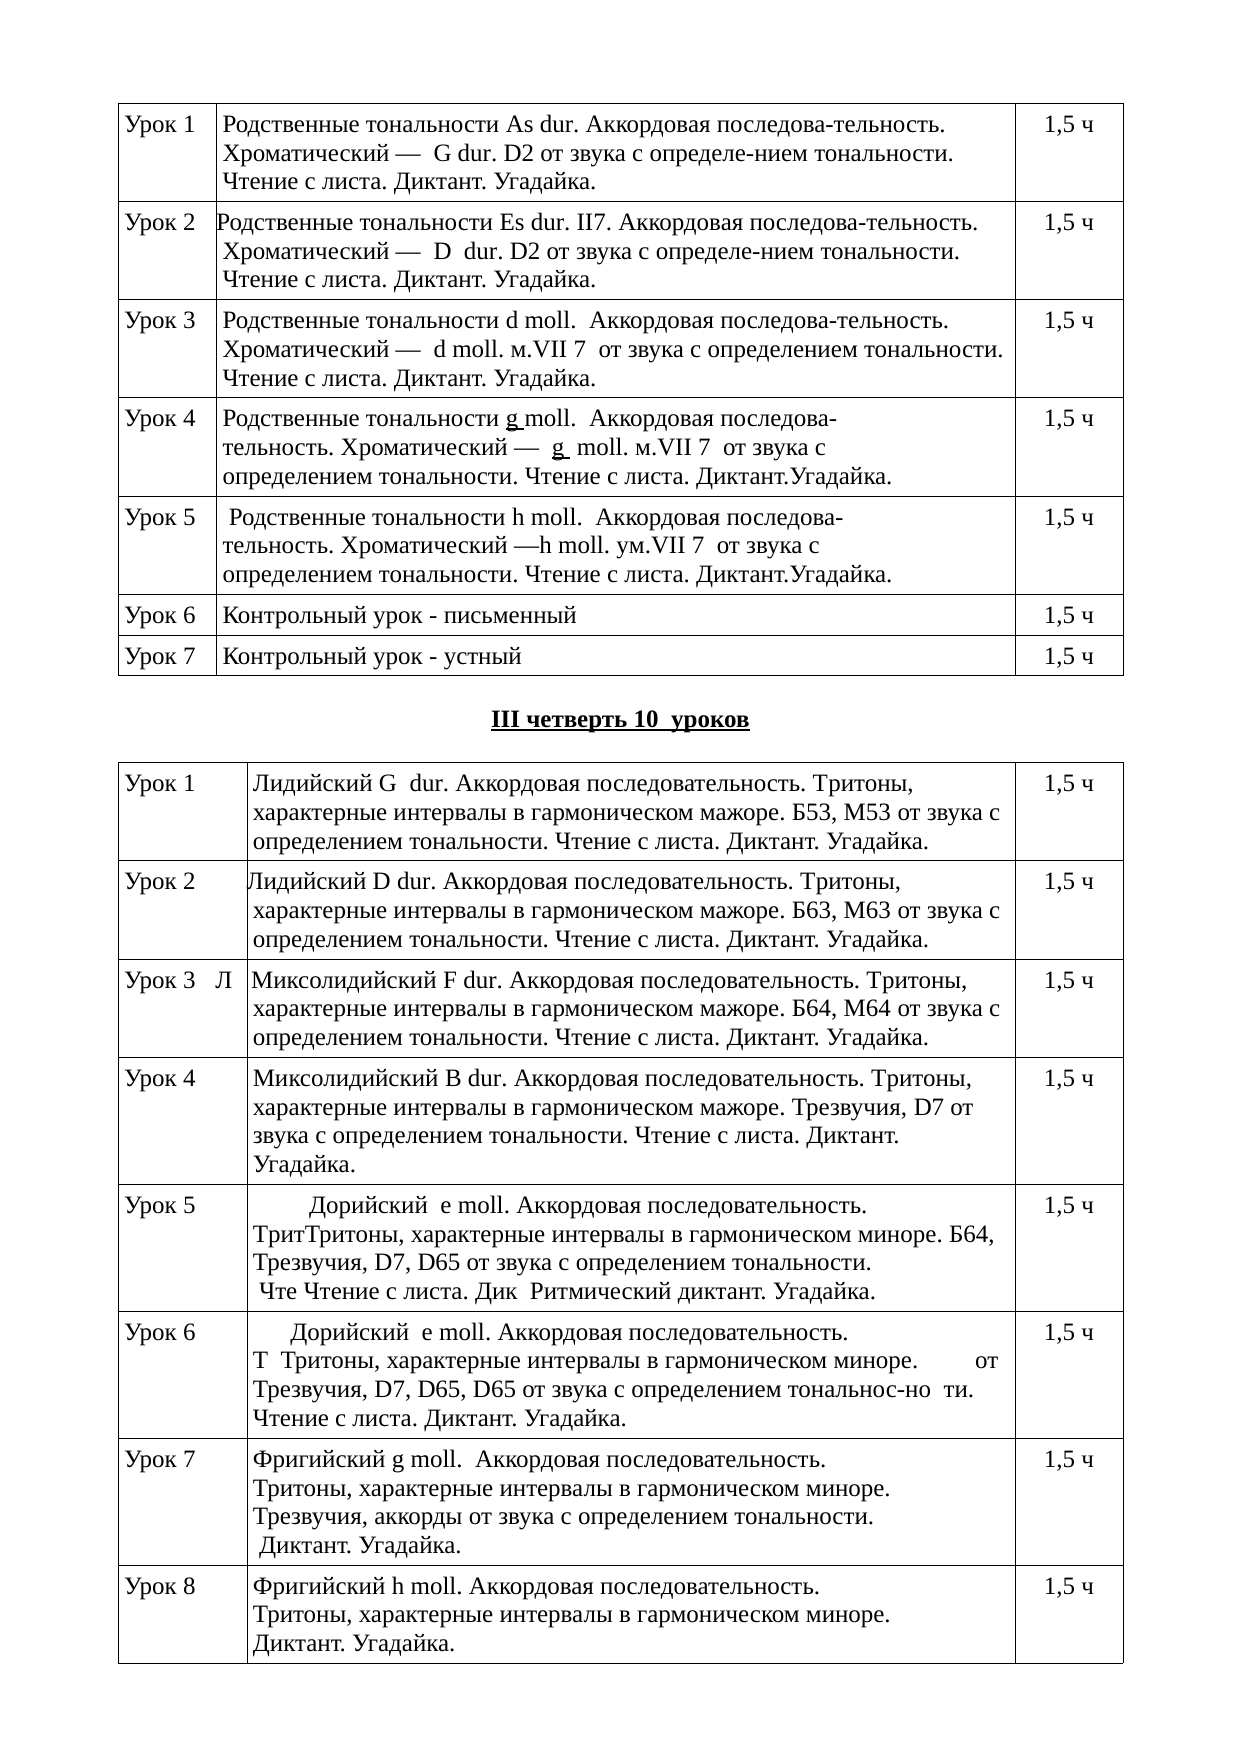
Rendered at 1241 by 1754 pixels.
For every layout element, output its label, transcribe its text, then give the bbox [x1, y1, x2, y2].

table_cell Контрольный урок - письменный [217, 595, 1015, 634]
table_cell Родственные тональности h moll. Аккордовая последова- тельность. Хроматический —h moll. ум.VII 7 от звука с определением тональности. Чтение с листа. Диктант.Угадайка. [217, 497, 1015, 594]
table_cell Фригийский g moll. Аккордовая последовательность. Тритоны, характерные интервалы в гармоническом миноре. Трезвучия, аккорды от звука с определением тональности. Диктант. Угадайка. [248, 1439, 1015, 1564]
table_cell Урок 8 [119, 1566, 247, 1663]
table_cell 1,5 ч [1016, 636, 1123, 675]
table_header Урок 1 [119, 763, 247, 860]
table_cell Миксолидийский B dur. Аккордовая последовательность. Тритоны, характерные интервалы в гармоническом мажоре. Трезвучия, D7 от звука с определением тональности. Чтение с листа. Диктант. Угадайка. [248, 1058, 1015, 1184]
table_cell Урок 5 [119, 497, 216, 594]
table_cell 1,5 ч [1016, 300, 1123, 397]
table_cell 1,5 ч [1016, 595, 1123, 634]
table_cell Родственные тональности Es dur. II7. Аккордовая последова-тельность. Хроматический — D dur. D2 от звука с определе-нием тональности. Чтение с листа. Диктант. Угадайка. [217, 202, 1015, 299]
table_cell Урок 3 [119, 300, 216, 397]
table_header Родственные тональности Аs dur. Аккордовая последова-тельность. Хроматический — G dur. D2 от звука с определе-нием тональности. Чтение с листа. Диктант. Угадайка. [217, 104, 1015, 201]
table_cell Урок 4 [119, 398, 216, 496]
table_header Урок 1 [119, 104, 216, 201]
table_cell Л Миксолидийский F dur. Аккордовая последовательность. Тритоны, характерные интервалы в гармоническом мажоре. Б64, М64 от звука с определением тональности. Чтение с листа. Диктант. Угадайка. [248, 960, 1015, 1057]
table_cell 1,5 ч [1016, 960, 1123, 1057]
table_cell 1,5 ч [1016, 1058, 1123, 1184]
table_cell Дорийский е moll. Аккордовая последовательность. Т Тритоны, характерные интервалы в гармоническом миноре. от Трезвучия, D7, D65, D65 от звука с определением тональнос-но ти. Чтение с листа. Диктант. Угадайка. [248, 1312, 1015, 1438]
table_cell 1,5 ч [1016, 202, 1123, 299]
table_header 1,5 ч [1016, 763, 1123, 860]
table_cell Урок 6 [119, 1312, 247, 1438]
table_cell 1,5 ч [1016, 861, 1123, 958]
table_cell Дорийский е moll. Аккордовая последовательность. ТритТритоны, характерные интервалы в гармоническом миноре. Б64, Трезвучия, D7, D65 от звука с определением тональности. Чте Чтение с листа. Дик Ритмический диктант. Угадайка. [248, 1185, 1015, 1311]
table_cell Урок 7 [119, 636, 216, 675]
table_header Лидийский G dur. Аккордовая последовательность. Тритоны, характерные интервалы в гармоническом мажоре. Б53, М53 от звука с определением тональности. Чтение с листа. Диктант. Угадайка. [248, 763, 1015, 860]
table_cell Родственные тональности d moll. Аккордовая последова-тельность. Хроматический — d moll. м.VII 7 от звука с определением тональности. Чтение с листа. Диктант. Угадайка. [217, 300, 1015, 397]
table_header 1,5 ч [1016, 104, 1123, 201]
table_cell Урок 4 [119, 1058, 247, 1184]
table_cell Урок 2 [119, 202, 216, 299]
table_cell 1,5 ч [1016, 497, 1123, 594]
table_cell Лидийский D dur. Аккордовая последовательность. Тритоны, характерные интервалы в гармоническом мажоре. Б63, М63 от звука с определением тональности. Чтение с листа. Диктант. Угадайка. [248, 861, 1015, 958]
table_cell Урок 6 [119, 595, 216, 634]
text III четверть 10 уроков [118, 704, 1122, 733]
table_cell Урок 2 [119, 861, 247, 958]
table_cell Контрольный урок - устный [217, 636, 1015, 675]
table_cell Родственные тональности g moll. Аккордовая последова- тельность. Хроматический — g moll. м.VII 7 от звука с определением тональности. Чтение с листа. Диктант.Угадайка. [217, 398, 1015, 496]
table_cell 1,5 ч [1016, 1439, 1123, 1564]
table_cell 1,5 ч [1016, 398, 1123, 496]
table_cell Урок 7 [119, 1439, 247, 1564]
table_cell 1,5 ч [1016, 1312, 1123, 1438]
table_cell Фригийский h moll. Аккордовая последовательность. Тритоны, характерные интервалы в гармоническом миноре. Диктант. Угадайка. [248, 1566, 1015, 1663]
table_cell 1,5 ч [1016, 1566, 1123, 1663]
table_cell Урок 3 [119, 960, 247, 1057]
table_cell Урок 5 [119, 1185, 247, 1311]
table_cell 1,5 ч [1016, 1185, 1123, 1311]
